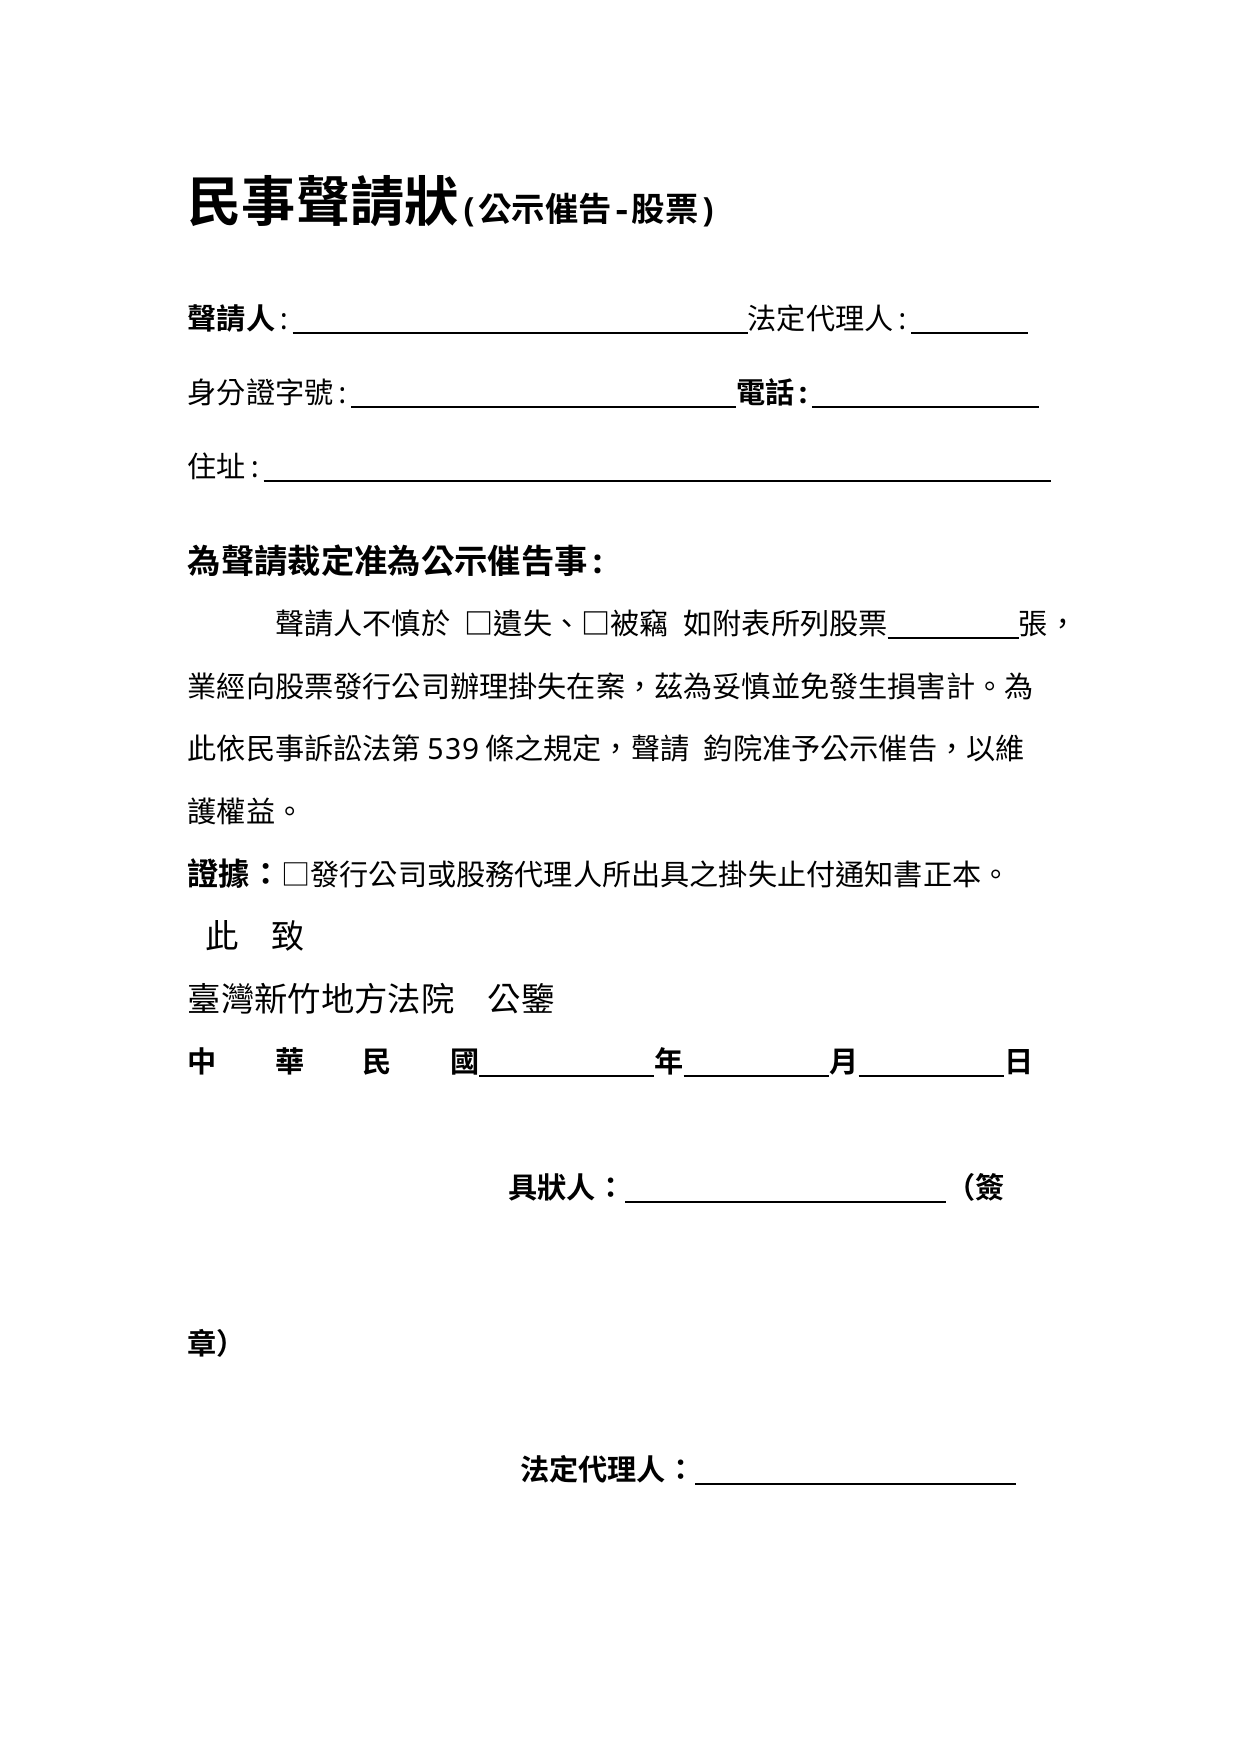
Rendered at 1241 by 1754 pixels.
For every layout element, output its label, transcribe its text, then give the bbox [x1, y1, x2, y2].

text 中 華 民 國 年 月 日 [187, 1018, 1053, 1080]
text 為聲請裁定准為公示催告事: [187, 518, 1053, 580]
text 具狀人： （簽章） [187, 1144, 1053, 1363]
text 臺灣新竹地方法院 公鑒 [187, 955, 1053, 1018]
text 此 致 [187, 893, 1053, 955]
text 民事聲請狀(公示催告-股票) [187, 158, 1053, 237]
text 聲請人不慎於 □遺失、□被竊 如附表所列股票 張，業經向股票發行公司辦理掛失在案，茲為妥慎並免發生損害計。為此依民事訴訟法第539條之規定，聲請 鈞院准予公示催告，以維護權益。 [187, 580, 1053, 830]
text 聲請人: 法定代理人: [187, 295, 1053, 338]
text 住址: [187, 444, 1053, 486]
text 證據：□發行公司或股務代理人所出具之掛失止付通知書正本。 [187, 830, 1053, 893]
text 法定代理人： [187, 1426, 1053, 1488]
text 身分證字號: 電話: [187, 369, 1053, 412]
